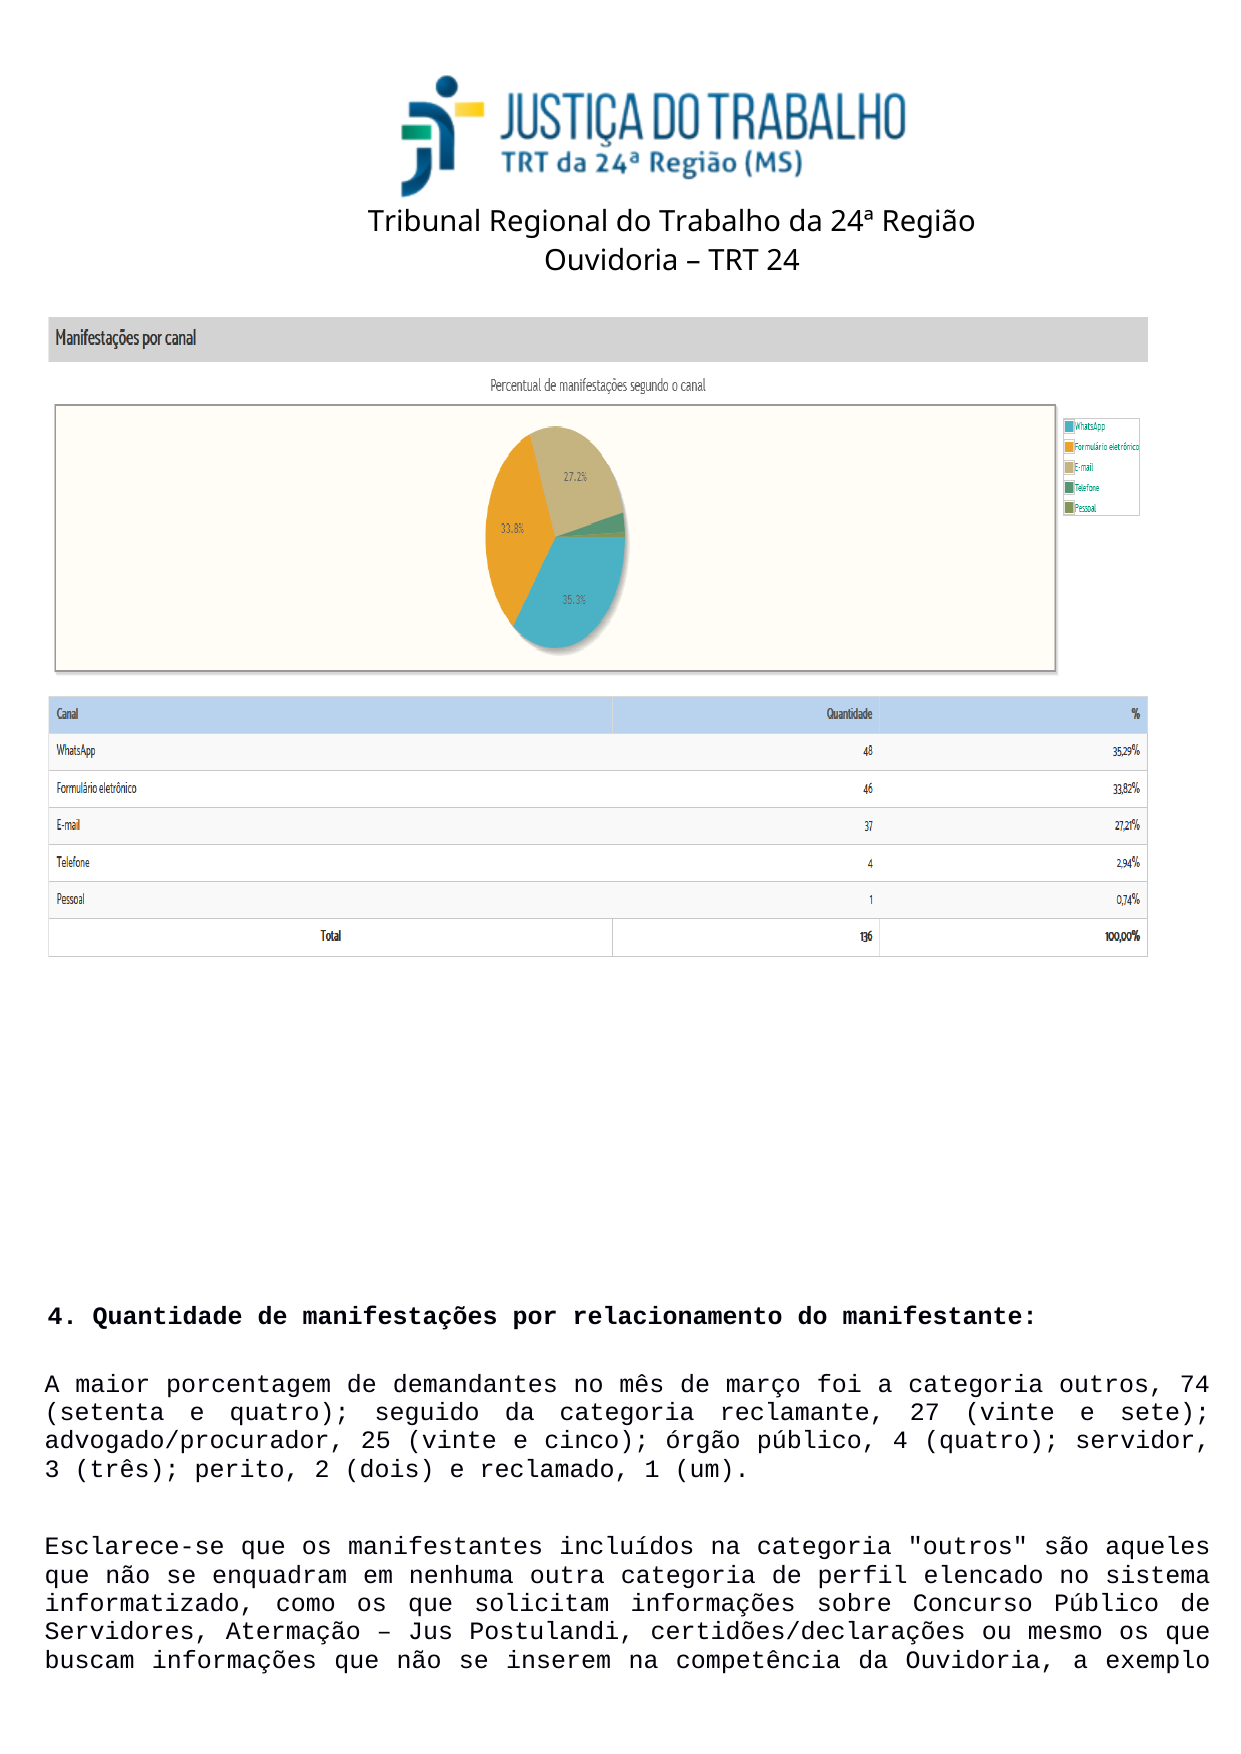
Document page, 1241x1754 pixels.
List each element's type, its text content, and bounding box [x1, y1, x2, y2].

text A maior porcentagem de demandantes no mês de março foi a categoria outros, 74 (setenta e quatro); seguido da categoria reclamante, 27 (vinte e sete); advogado/procurador, 25 (vinte e cinco); órgão público, 4 (quatro); servidor, 3 (três); perito, 2 (dois) e reclamado, 1 (um). [44, 1371, 1211, 1485]
text 4. Quantidade de manifestações por relacionamento do manifestante: [47, 1303, 1209, 1332]
text Esclarece-se que os manifestantes incluídos na categoria "outros" são aqueles que não se enquadram em nenhuma outra categoria de perfil elencado no sistema informatizado, como os que solicitam informações sobre Concurso Público de Servidores, Atermação – Jus Postulandi, certidões/declarações ou mesmo os que buscam informações que não se inserem na competência da Ouvidoria, a exemplo [44, 1534, 1211, 1676]
